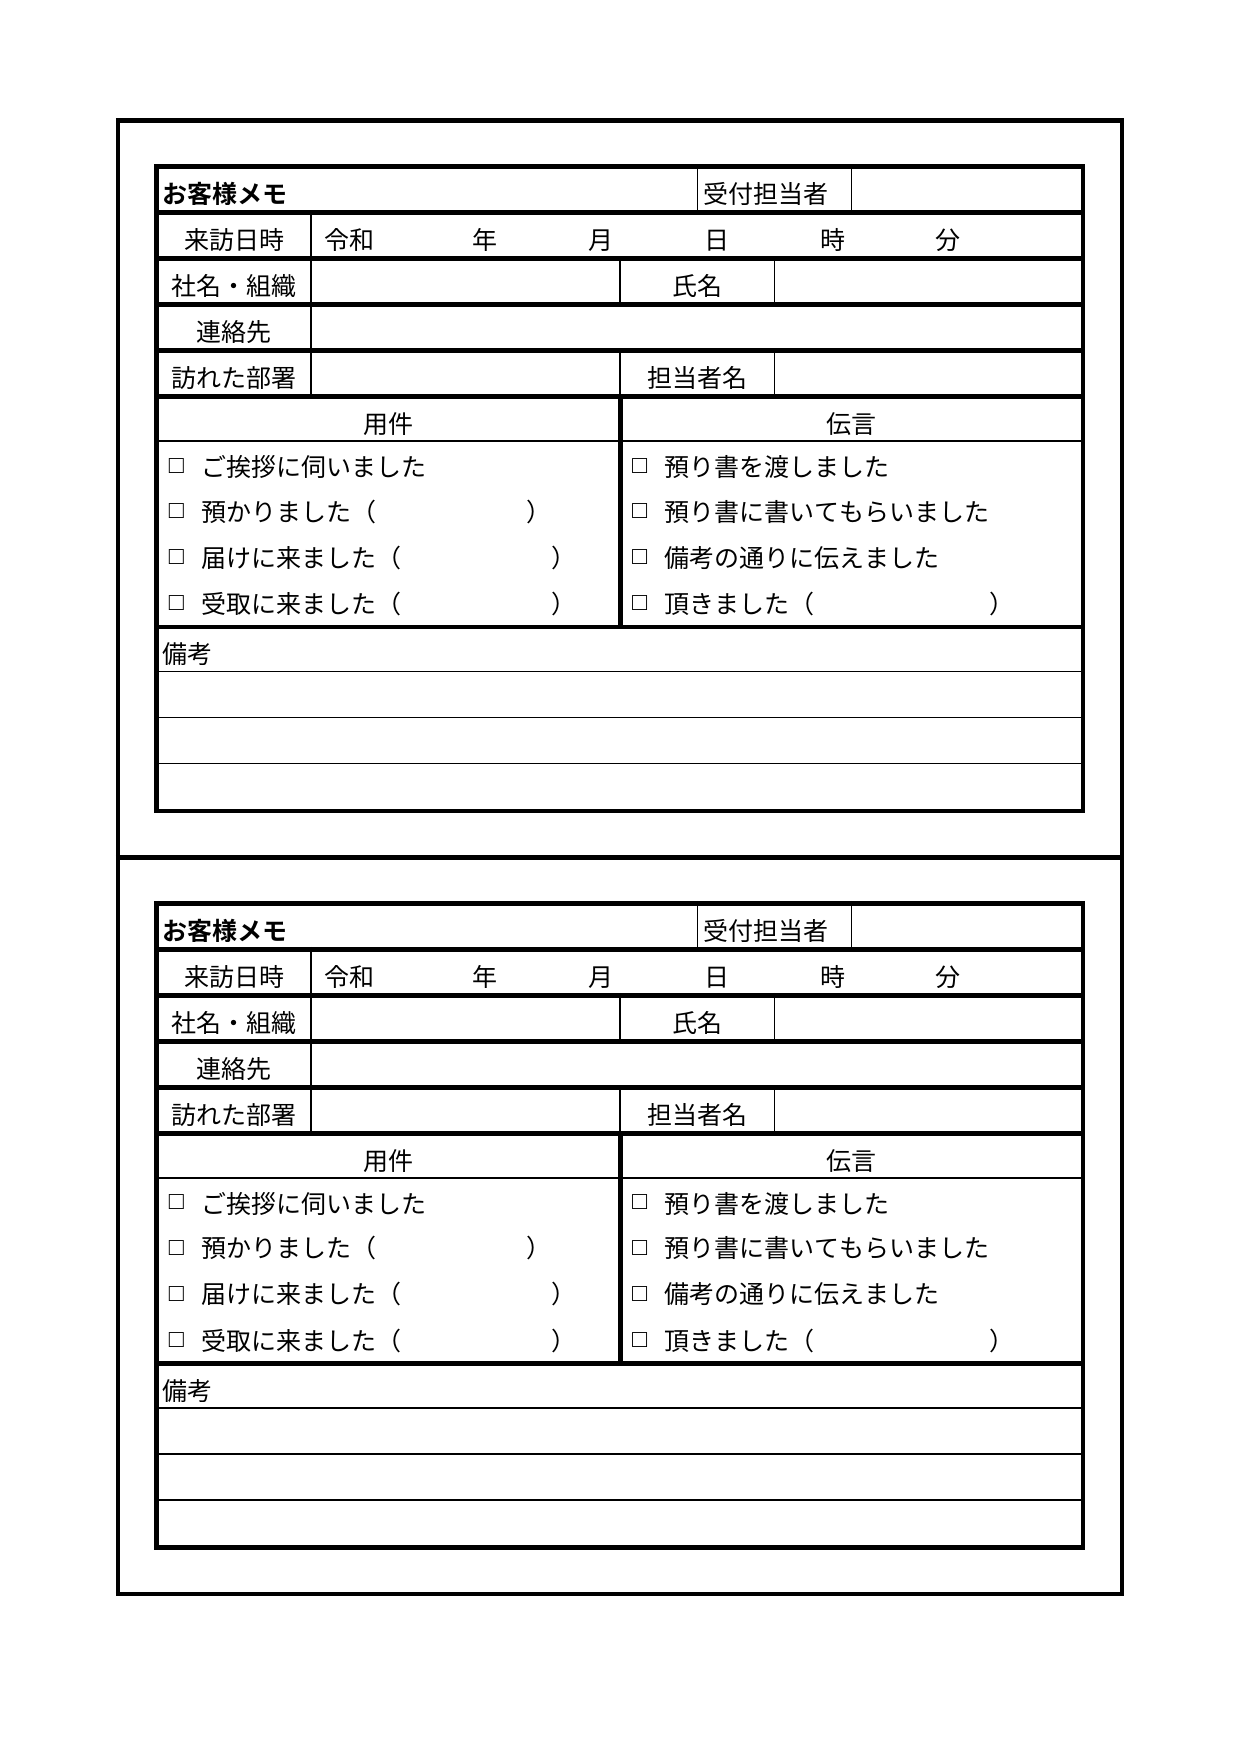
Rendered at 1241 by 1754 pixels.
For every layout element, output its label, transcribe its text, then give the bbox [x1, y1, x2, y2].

table_cell [967, 952, 1006, 993]
table_cell [1085, 625, 1120, 671]
table_cell [1085, 993, 1120, 1039]
table_cell [1085, 579, 1120, 624]
table_cell [852, 169, 1081, 210]
table_cell [1085, 348, 1120, 394]
table_cell [120, 625, 154, 671]
table_cell [1006, 952, 1044, 993]
table_cell [120, 1453, 154, 1499]
table_cell お客様メモ [159, 169, 697, 210]
table_cell [120, 901, 154, 947]
table_cell 時 [813, 952, 851, 993]
table_cell [736, 215, 813, 256]
table_cell [312, 1090, 619, 1131]
table_cell □ [159, 533, 195, 578]
table_cell [1085, 1407, 1120, 1453]
table_cell 頂きました（ ） [659, 1315, 1081, 1361]
table_cell ご挨拶に伺いました [195, 442, 618, 486]
table_cell [159, 1455, 1081, 1499]
table_cell [159, 1501, 1081, 1545]
table_cell 担当者名 [621, 1090, 774, 1131]
table_cell [1085, 717, 1120, 763]
table_cell 訪れた部署 [159, 353, 310, 394]
table_cell [120, 1039, 154, 1085]
table_cell □ [159, 442, 195, 486]
table_cell 令和 [312, 952, 388, 993]
table_cell [1085, 256, 1120, 302]
table_cell [1085, 1499, 1120, 1545]
table_cell [1085, 1131, 1120, 1177]
table_cell [1085, 164, 1120, 210]
table_cell [388, 952, 465, 993]
table_cell 月 [581, 215, 620, 256]
table_cell 令和 [312, 215, 388, 256]
table_cell [775, 1090, 1081, 1131]
table_cell [851, 952, 928, 993]
table_cell [1085, 1361, 1120, 1407]
table_cell [967, 215, 1006, 256]
table_cell [120, 809, 1120, 855]
table_cell [120, 394, 154, 440]
table_cell 伝言 [623, 1136, 1081, 1177]
table_cell [1085, 533, 1120, 578]
table_cell [120, 1269, 154, 1315]
table_cell [312, 261, 619, 302]
table_cell 備考の通りに伝えました [659, 533, 1081, 578]
table_cell [120, 1131, 154, 1177]
table_cell [120, 164, 154, 210]
table_cell 備考の通りに伝えました [659, 1269, 1081, 1315]
table_cell 社名・組織 [159, 261, 310, 302]
table_cell 年 [465, 215, 504, 256]
table_cell 用件 [159, 399, 618, 440]
table_cell [120, 993, 154, 1039]
table_cell 預かりました（ ） [195, 486, 618, 532]
table_cell [620, 952, 697, 993]
table_cell □ [623, 1269, 659, 1315]
table_cell 備考 [159, 1366, 1081, 1407]
table_cell 時 [813, 215, 851, 256]
table_cell [1085, 440, 1120, 486]
table_cell [120, 256, 154, 302]
table_cell [1085, 1315, 1120, 1361]
table_cell 預り書に書いてもらいました [659, 1223, 1081, 1269]
table_cell [504, 952, 581, 993]
table_cell [120, 717, 154, 763]
table_cell 受取に来ました（ ） [195, 579, 618, 624]
table_cell お客様メモ [159, 906, 697, 947]
table_cell [120, 947, 154, 993]
table_cell [1085, 210, 1120, 256]
table_cell □ [623, 486, 659, 532]
table_cell [120, 1177, 154, 1223]
table_cell [1044, 952, 1081, 993]
table_cell □ [623, 579, 659, 624]
table_cell [312, 353, 619, 394]
table_cell [1085, 671, 1120, 717]
table_cell 年 [465, 952, 504, 993]
table_cell 来訪日時 [159, 952, 310, 993]
table_cell 連絡先 [159, 1044, 310, 1085]
table_cell [851, 215, 928, 256]
table_cell □ [159, 486, 195, 532]
table_cell [1085, 1039, 1120, 1085]
table_cell □ [159, 1223, 195, 1269]
table_cell □ [159, 1269, 195, 1315]
table_cell 預り書を渡しました [659, 442, 1081, 486]
table_cell [120, 302, 154, 348]
table_cell □ [623, 442, 659, 486]
table_cell 連絡先 [159, 307, 310, 348]
table_cell [120, 486, 154, 532]
table_cell [120, 579, 154, 624]
table_cell [120, 348, 154, 394]
table_header [120, 123, 1120, 164]
table_cell [1085, 763, 1120, 809]
table_cell 社名・組織 [159, 998, 310, 1039]
table_cell [775, 353, 1081, 394]
table_cell [120, 1499, 154, 1545]
table_cell 頂きました（ ） [659, 579, 1081, 624]
table_cell [1085, 486, 1120, 532]
table_cell [1085, 1177, 1120, 1223]
table_cell [120, 1085, 154, 1131]
table_cell ご挨拶に伺いました [195, 1179, 618, 1223]
table_cell □ [623, 1315, 659, 1361]
table_cell [1085, 1453, 1120, 1499]
table_cell 訪れた部署 [159, 1090, 310, 1131]
table_cell 預り書を渡しました [659, 1179, 1081, 1223]
table_cell [120, 671, 154, 717]
table_cell [120, 1223, 154, 1269]
table_cell [159, 764, 1081, 809]
table_cell [1085, 947, 1120, 993]
table_cell □ [623, 533, 659, 578]
table_cell □ [623, 1179, 659, 1223]
table_cell [120, 1315, 154, 1361]
table_cell [388, 215, 465, 256]
table_cell [852, 906, 1081, 947]
table_cell [1085, 1269, 1120, 1315]
table_cell □ [159, 579, 195, 624]
table_cell [1085, 901, 1120, 947]
table_cell [620, 215, 697, 256]
table_cell [312, 1044, 1081, 1085]
table_cell [1044, 215, 1081, 256]
table_cell □ [159, 1315, 195, 1361]
table_cell [120, 533, 154, 578]
table_cell 届けに来ました（ ） [195, 533, 618, 578]
table_cell [504, 215, 581, 256]
table_cell [120, 440, 154, 486]
table_cell 受付担当者 [698, 169, 851, 210]
table_cell [159, 672, 1081, 717]
table_cell [159, 718, 1081, 763]
table_cell 月 [581, 952, 620, 993]
table_cell 受付担当者 [698, 906, 851, 947]
table_cell □ [623, 1223, 659, 1269]
table_cell 氏名 [621, 998, 774, 1039]
table_cell [1085, 394, 1120, 440]
table_cell [1006, 215, 1044, 256]
table_cell 伝言 [623, 399, 1081, 440]
table_cell 日 [697, 215, 736, 256]
table_cell [120, 210, 154, 256]
table_cell 預かりました（ ） [195, 1223, 618, 1269]
table_cell [120, 860, 1120, 901]
table_cell 日 [697, 952, 736, 993]
table_cell 届けに来ました（ ） [195, 1269, 618, 1315]
table_cell [312, 998, 619, 1039]
table_cell 来訪日時 [159, 215, 310, 256]
table_cell [120, 763, 154, 809]
table_cell [120, 1545, 1120, 1591]
table_cell 担当者名 [621, 353, 774, 394]
table_cell 分 [929, 215, 967, 256]
table_cell [775, 261, 1081, 302]
table_cell [736, 952, 813, 993]
table_cell [159, 1409, 1081, 1453]
table_cell 用件 [159, 1136, 618, 1177]
table_cell [1085, 1223, 1120, 1269]
table_cell 分 [929, 952, 967, 993]
table_cell 氏名 [621, 261, 774, 302]
table_cell 備考 [159, 629, 1081, 671]
table_cell [1085, 302, 1120, 348]
table_cell [312, 307, 1081, 348]
table_cell 預り書に書いてもらいました [659, 486, 1081, 532]
table_cell □ [159, 1179, 195, 1223]
table_cell [1085, 1085, 1120, 1131]
table_cell 受取に来ました（ ） [195, 1315, 618, 1361]
table_cell [120, 1361, 154, 1407]
table_cell [120, 1407, 154, 1453]
table_cell [775, 998, 1081, 1039]
